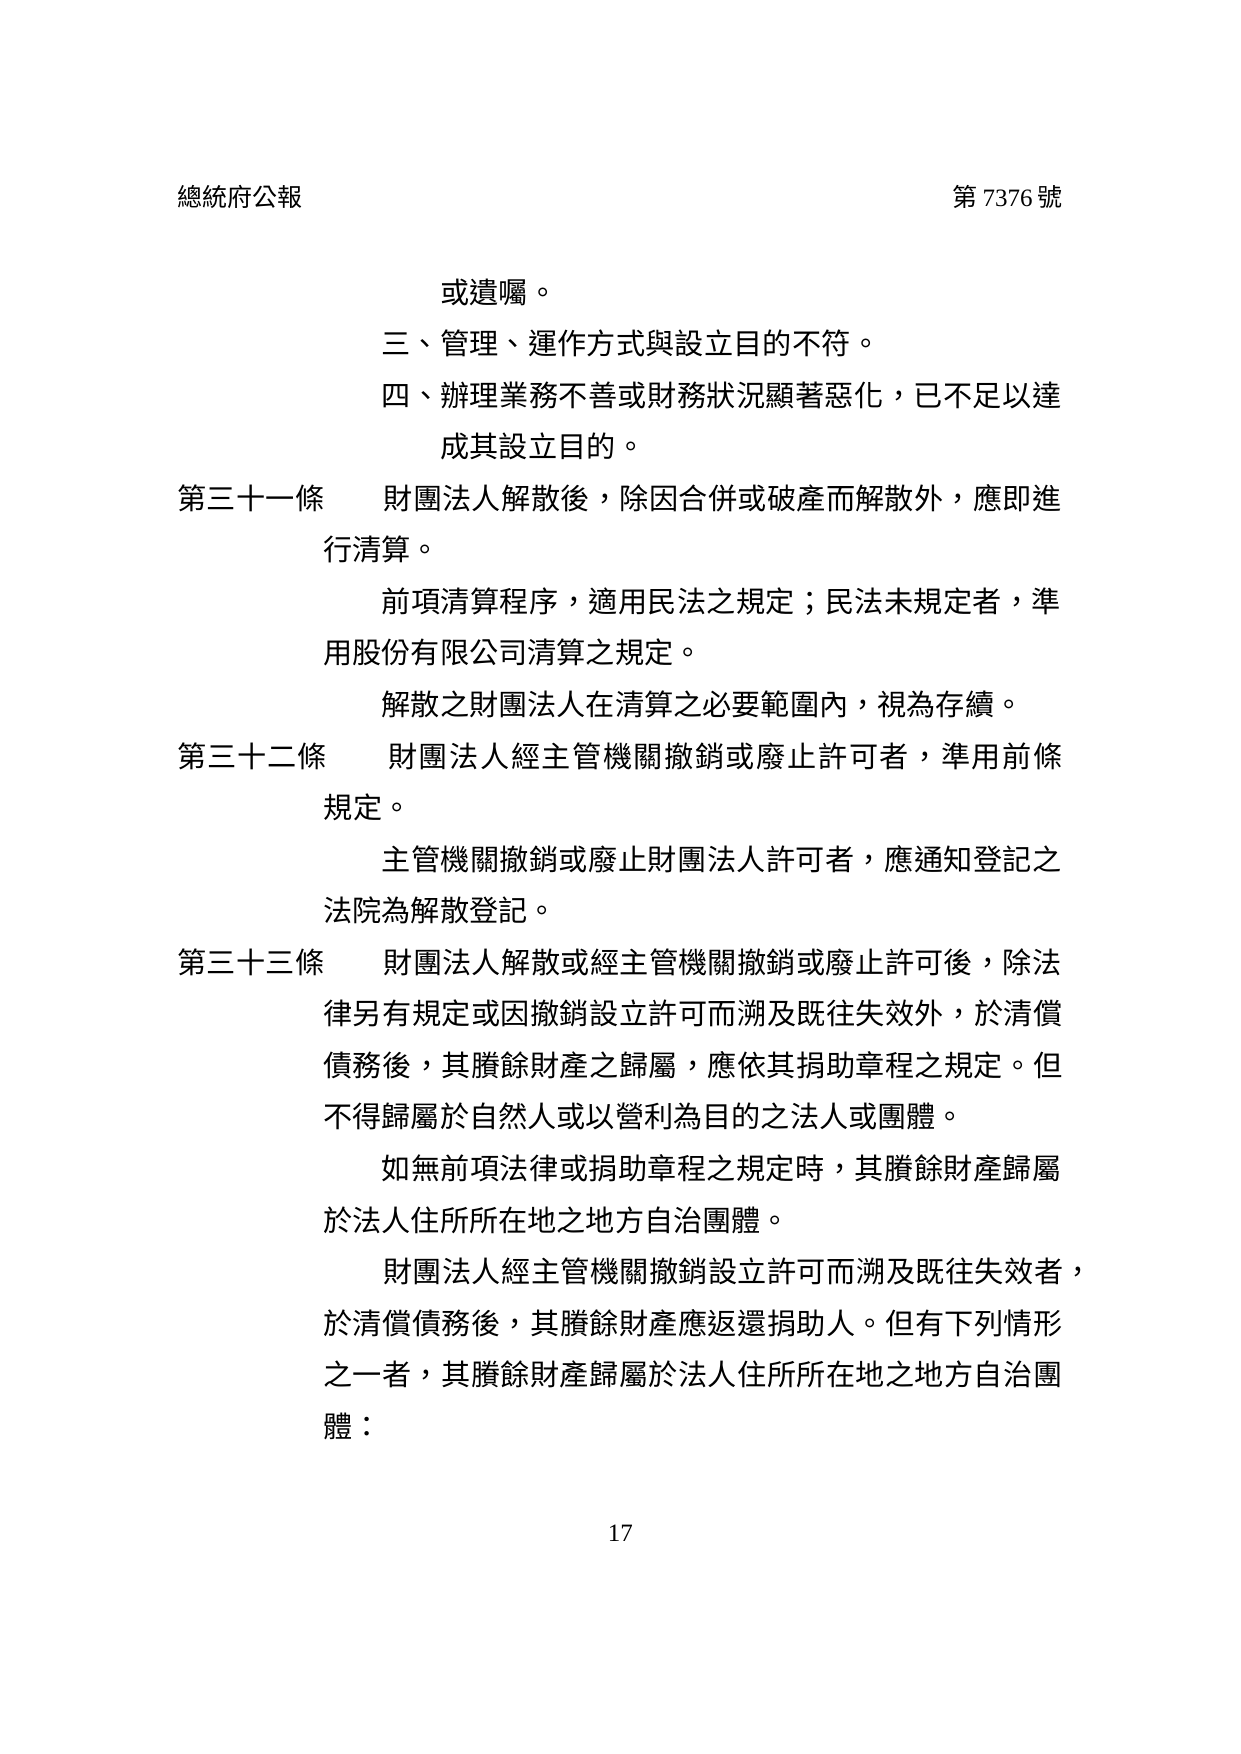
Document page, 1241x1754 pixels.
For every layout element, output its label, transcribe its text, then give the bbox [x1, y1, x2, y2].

text 或遺囑。 [381, 266, 1063, 313]
text 解散之財團法人在清算之必要範圍內，視為存續。 [323, 674, 1063, 726]
text 前項清算程序，適用民法之規定；民法未規定者，準用股份有限公司清算之規定。 [323, 571, 1063, 674]
text 如無前項法律或捐助章程之規定時，其賸餘財產歸屬於法人住所所在地之地方自治團體。 [323, 1138, 1063, 1241]
text 三、管理、運作方式與設立目的不符。 [381, 313, 1063, 365]
text 第三十二條 財團法人經主管機關撤銷或廢止許可者，準用前條規定。 [177, 726, 1063, 829]
text 四、辦理業務不善或財務狀況顯著惡化，已不足以達成其設立目的。 [381, 365, 1063, 468]
text 主管機關撤銷或廢止財團法人許可者，應通知登記之法院為解散登記。 [323, 829, 1063, 932]
text 第三十三條 財團法人解散或經主管機關撤銷或廢止許可後，除法律另有規定或因撤銷設立許可而溯及既往失效外，於清償債務後，其賸餘財產之歸屬，應依其捐助章程之規定。但不得歸屬於自然人或以營利為目的之法人或團體。 [177, 932, 1063, 1138]
text 第三十一條 財團法人解散後，除因合併或破產而解散外，應即進行清算。 [177, 468, 1063, 571]
text 財團法人經主管機關撤銷設立許可而溯及既往失效者，於清償債務後，其賸餘財產應返還捐助人。但有下列情形之一者，其賸餘財產歸屬於法人住所所在地之地方自治團體： [323, 1241, 1063, 1448]
